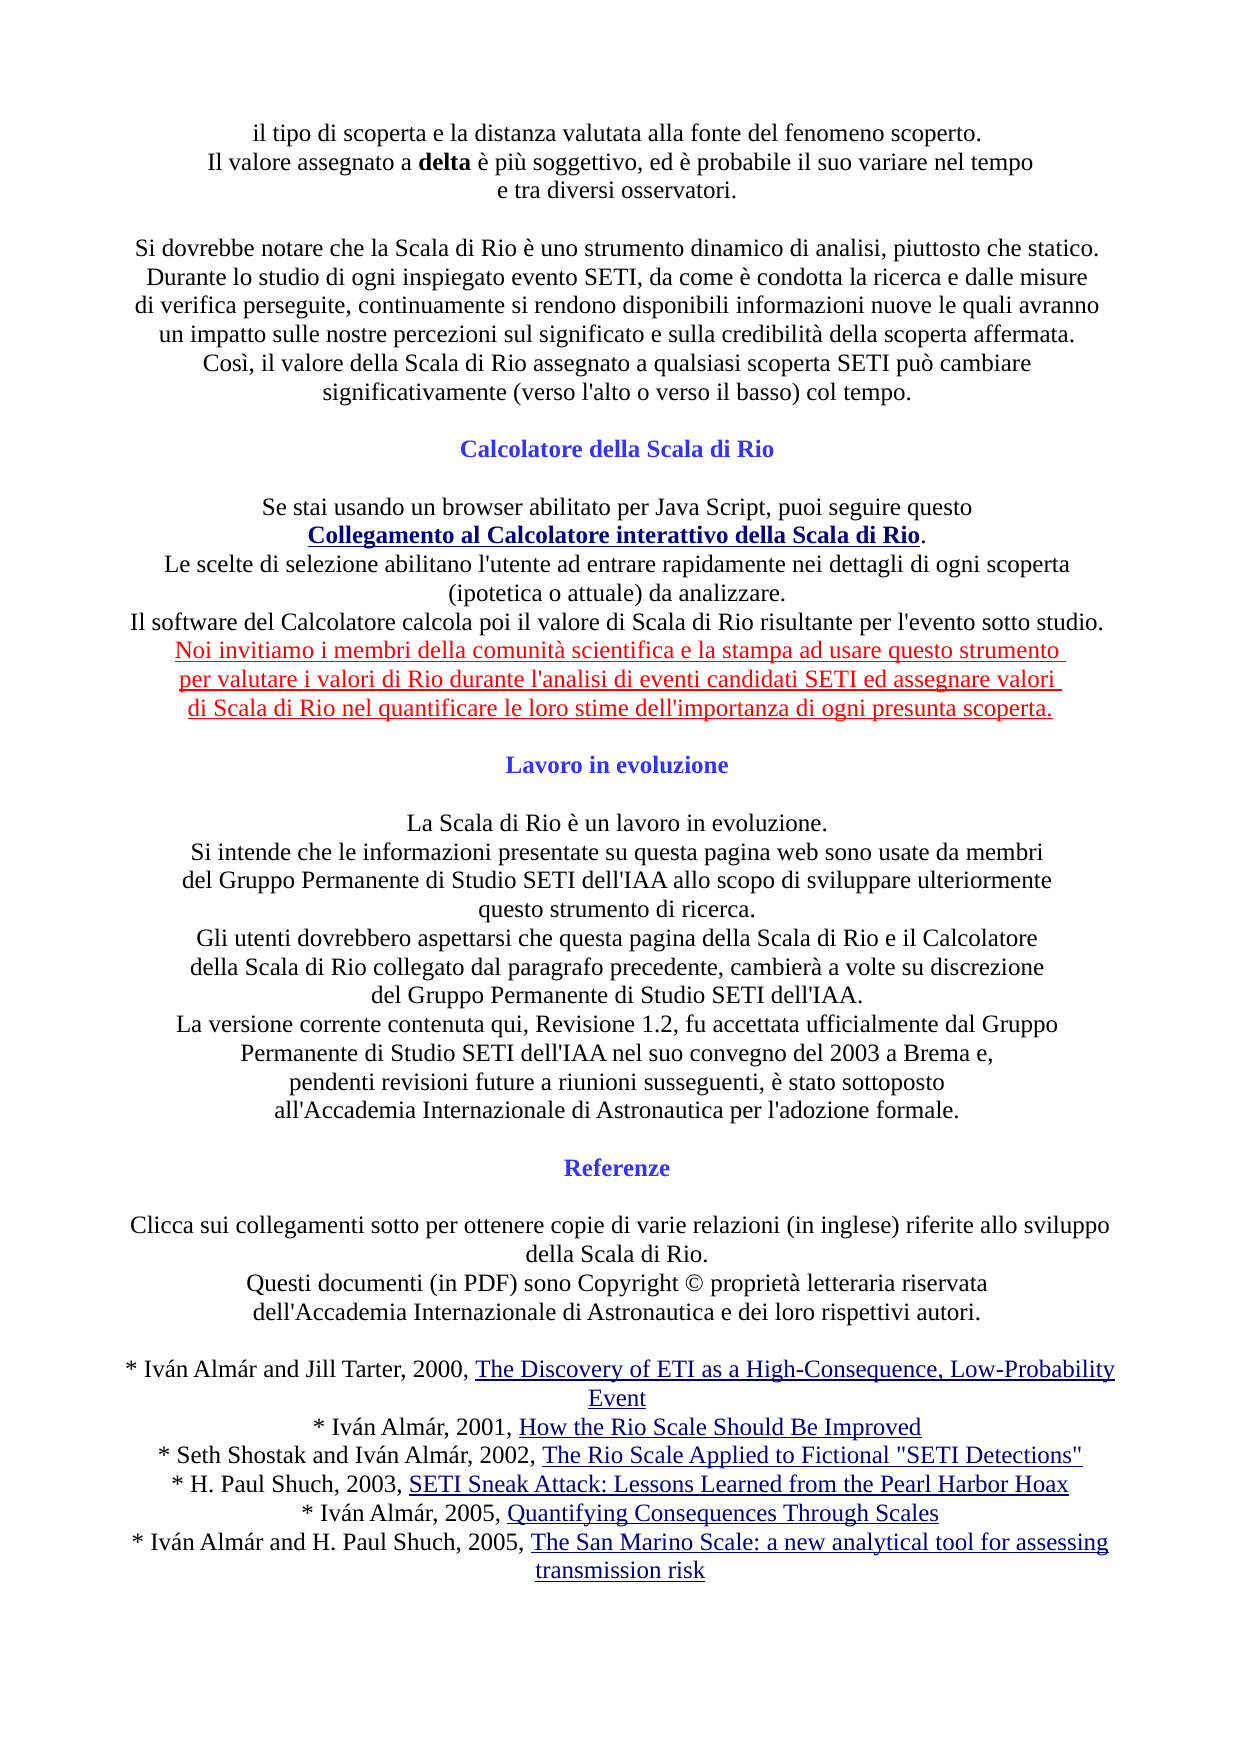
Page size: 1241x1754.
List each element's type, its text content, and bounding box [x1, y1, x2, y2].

text La Scala di Rio Gruppo di Studio Permanente SETI dell'Accademia Internazionale di Astronautica Titolo originale: "The Rio Scale" Traduzione in italiano di Bruno Moretti Turri IK2WQA Pubblicazione a cura di SETI ITALIA G. Cocconi Introduzione Quasi tutti hanno familiarità con la Scala Richter che quantifica la gravità di un terremoto. Possiamo similmente quantificare l'importanza di un segnale candidato SETI? La Scala di Rio è solo un tentativo di fare ciò. È una ordinaria scala da zero a dieci, usata per quantificare l'impatto di ogni annuncio pubblico riguardo all'evidenza di intelligenza extraterrestre. Il concetto fu proposto per la prima volta a Rio de Janeiro in Brasile (da ciò il suo nome) da Iván Almár e Jill Tarter in una relazione presentata al 51° Congresso Astronautico Internazionale, 29° Riunione di Revisione sulla Ricerca di Intelligenza Extraterrestre, nell'ottobre 2000. Sotto la loro direzione, i membri del Comitato SETI dell'IAA, Accademia Internazionale di Astronautica (ora Gruppo Permanente di Studio SETI dell'IAA) hanno adottato ufficialmente la Scala di Rio nel 2002, e hanno continuato a lavorare per raffinarla e perfezionarla per portare obiettività alla altrimenti soggettiva interpretazione di ogni affermazione di scoperta di ETI. Precedenti In molti modi, un annuncio pubblico di scoperta dell'intelligenza extraterrestre avrebbe conseguenze sociali simili all'annuncio dell'impatto imminente di un grande asteroide. Pubblicata nel 1997, la cosiddetta Scala di Torino quantifica il significato di tale minaccia potenziale. La bidimensionale Scala di Torino prende in considerazione sia il danno potenziale dell'impatto asteroidale che la probabilità di collisione con la Terra. La Scala di Rio descritta qui prende pesantemente in prestito lo schema della Scala di Torino. Similmente tenta di quantificare l'importanza relativa di un evento raro, nei termini del suo potenziale impatto sociale e di credibilità dell'evidenza, presentati. Struttura Come originalmente proposta e in seguito raffinata, la Scala di Rio (RS, Rio Scale) è matematicamente definita come: RS = Q x delta dove Q, un livello stimato di conseguenze, è la somma di tre parametri (classe del fenomeno, tipo di scoperta e distanza) e delta rappresenta la credibilità stimata di una scoperta presunta. Il valore per Q è quantificato facilmente come una funzione della classe del fenomeno riportato, il tipo di scoperta e la distanza valutata alla fonte del fenomeno scoperto. Il valore assegnato a delta è più soggettivo, ed è probabile il suo variare nel tempo e tra diversi osservatori. Si dovrebbe notare che la Scala di Rio è uno strumento dinamico di analisi, piuttosto che statico. Durante lo studio di ogni inspiegato evento SETI, da come è condotta la ricerca e dalle misure di verifica perseguite, continuamente si rendono disponibili informazioni nuove le quali avranno un impatto sulle nostre percezioni sul significato e sulla credibilità della scoperta affermata. Così, il valore della Scala di Rio assegnato a qualsiasi scoperta SETI può cambiare significativamente (verso l'alto o verso il basso) col tempo. Calcolatore della Scala di Rio Se stai usando un browser abilitato per Java Script, puoi seguire questo Collegamento al Calcolatore interattivo della Scala di Rio. Le scelte di selezione abilitano l'utente ad entrare rapidamente nei dettagli di ogni scoperta (ipotetica o attuale) da analizzare. Il software del Calcolatore calcola poi il valore di Scala di Rio risultante per l'evento sotto studio. Noi invitiamo i membri della comunità scientifica e la stampa ad usare questo strumento per valutare i valori di Rio durante l'analisi di eventi candidati SETI ed assegnare valori di Scala di Rio nel quantificare le loro stime dell'importanza di ogni presunta scoperta. Lavoro in evoluzione La Scala di Rio è un lavoro in evoluzione. Si intende che le informazioni presentate su questa pagina web sono usate da membri del Gruppo Permanente di Studio SETI dell'IAA allo scopo di sviluppare ulteriormente questo strumento di ricerca. Gli utenti dovrebbero aspettarsi che questa pagina della Scala di Rio e il Calcolatore della Scala di Rio collegato dal paragrafo precedente, cambierà a volte su discrezione del Gruppo Permanente di Studio SETI dell'IAA. La versione corrente contenuta qui, Revisione 1.2, fu accettata ufficialmente dal Gruppo Permanente di Studio SETI dell'IAA nel suo convegno del 2003 a Brema e, pendenti revisioni future a riunioni susseguenti, è stato sottoposto all'Accademia Internazionale di Astronautica per l'adozione formale. Referenze Clicca sui collegamenti sotto per ottenere copie di varie relazioni (in inglese) riferite allo sviluppo della Scala di Rio. Questi documenti (in PDF) sono Copyright © proprietà letteraria riservata dell'Accademia Internazionale di Astronautica e dei loro rispettivi autori. * Iván Almár and Jill Tarter, 2000, The Discovery of ETI as a High-Consequence, Low-Probability Event * Iván Almár, 2001, How the Rio Scale Should Be Improved * Seth Shostak and Iván Almár, 2002, The Rio Scale Applied to Fictional "SETI Detections" * H. Paul Shuch, 2003, SETI Sneak Attack: Lessons Learned from the Pearl Harbor Hoax * Iván Almár, 2005, Quantifying Consequences Through Scales * Iván Almár and H. Paul Shuch, 2005, The San Marino Scale: a new analytical tool for assessing transmission risk [118, 118, 1122, 1613]
